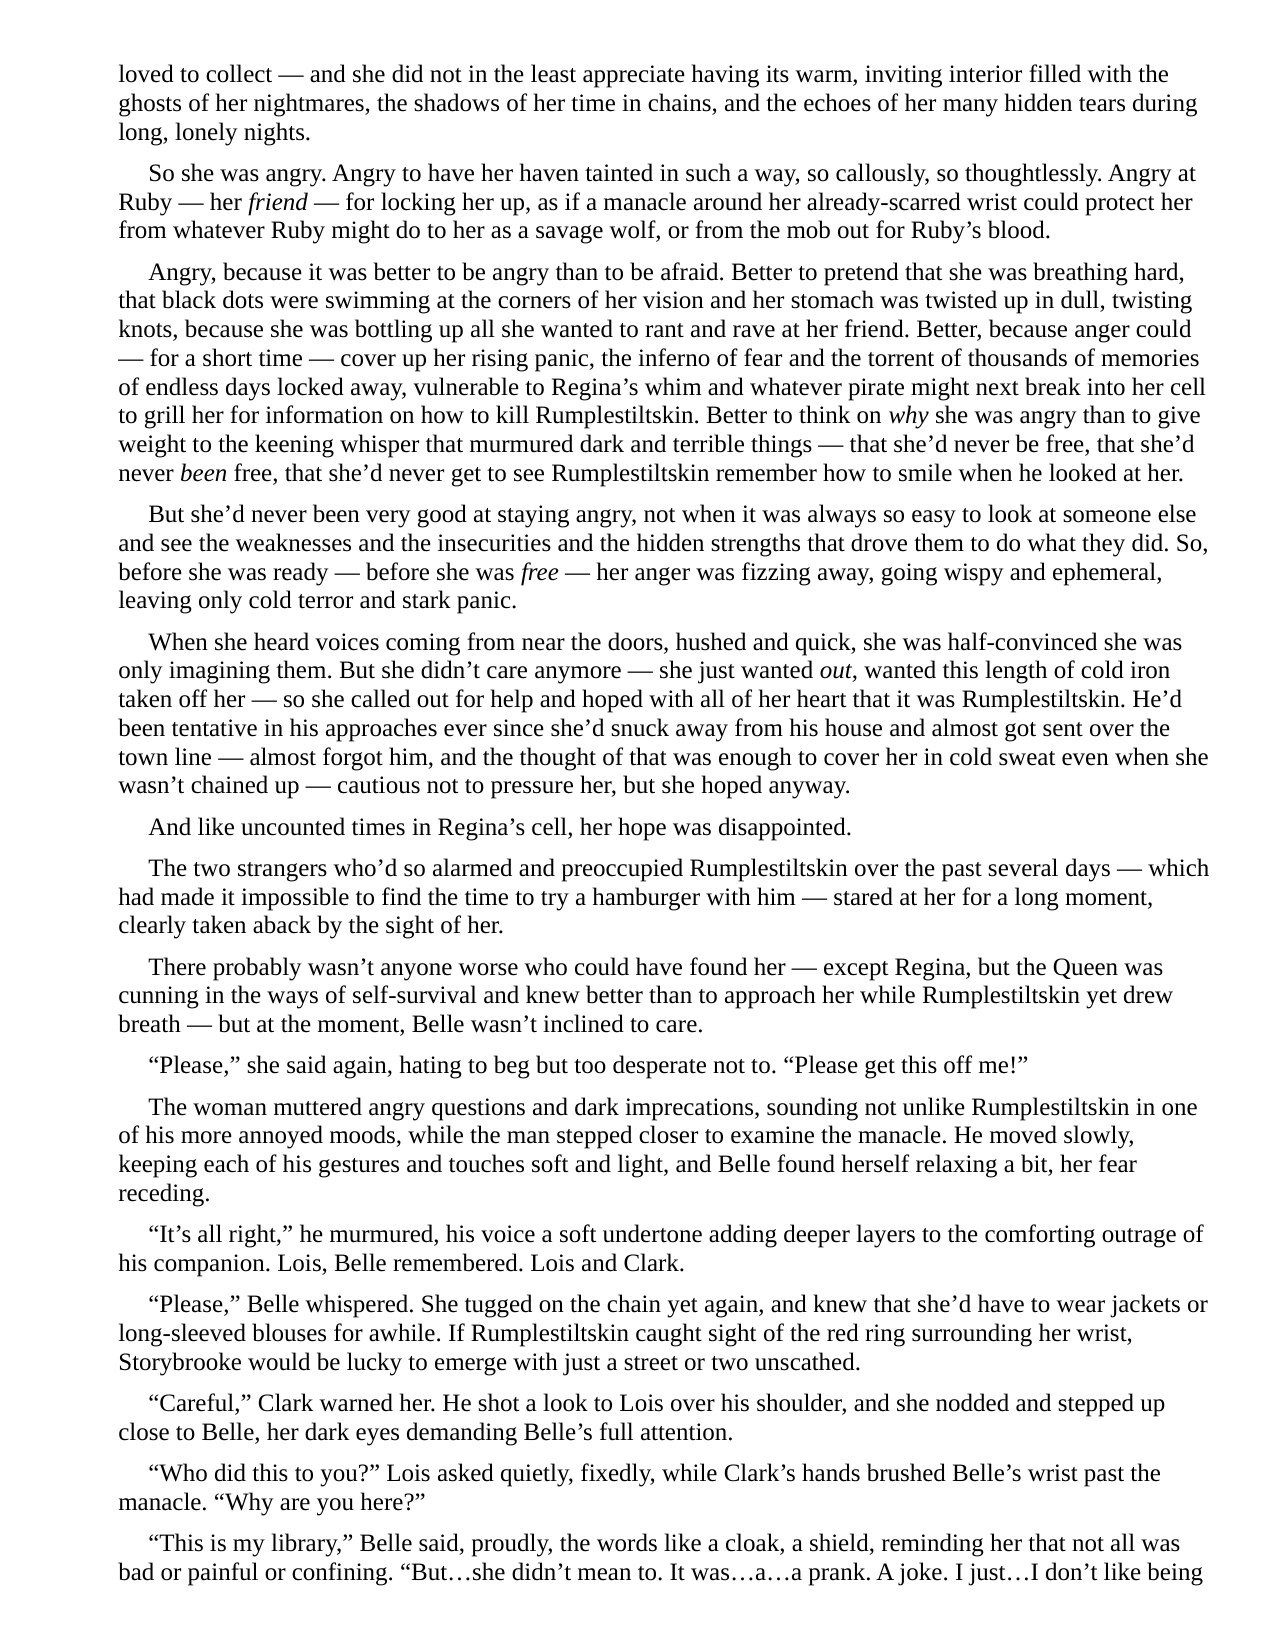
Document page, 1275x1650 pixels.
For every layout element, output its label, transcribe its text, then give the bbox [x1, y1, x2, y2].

text The two strangers who’d so alarmed and preoccupied Rumplestiltskin over the past several days — which had made it impossible to find the time to try a hamburger with him — stared at her for a long moment, clearly taken aback by the sight of her. [118, 853, 1216, 939]
text But she’d never been very good at staying angry, not when it was always so easy to look at someone else and see the weaknesses and the insecurities and the hidden strengths that drove them to do what they did. So, before she was ready — before she was free — her anger was fizzing away, going wispy and ephemeral, leaving only cold terror and stark panic. [118, 499, 1216, 614]
text “It’s all right,” he murmured, his voice a soft undertone adding deeper layers to the comforting outrage of his companion. Lois, Belle remembered. Lois and Clark. [118, 1219, 1216, 1277]
text “Careful,” Clark warned her. He shot a look to Lois over his shoulder, and she nodded and stepped up close to Belle, her dark eyes demanding Belle’s full attention. [118, 1388, 1216, 1445]
text “Please,” Belle whispered. She tugged on the chain yet again, and knew that she’d have to wear jackets or long-sleeved blouses for awhile. If Rumplestiltskin caught sight of the red ring surrounding her wrist, Storybrooke would be lucky to emerge with just a street or two unscathed. [118, 1289, 1216, 1375]
text And like uncounted times in Regina’s cell, her hope was disappointed. [118, 812, 1216, 840]
text “Who did this to you?” Lois asked quietly, fixedly, while Clark’s hands brushed Belle’s wrist past the manacle. “Why are you here?” [118, 1458, 1216, 1515]
text loved to collect — and she did not in the least appreciate having its warm, inviting interior filled with the ghosts of her nightmares, the shadows of her time in chains, and the echoes of her many hidden tears during long, lonely nights. [118, 59, 1216, 145]
text When she heard voices coming from near the doors, hushed and quick, she was half-convinced she was only imagining them. But she didn’t care anymore — she just wanted out, wanted this length of cold iron taken off her — so she called out for help and hoped with all of her heart that it was Rumplestiltskin. He’d been tentative in his approaches ever since she’d snuck away from his house and almost got sent over the town line — almost forgot him, and the thought of that was enough to cover her in cold sweat even when she wasn’t chained up — cautious not to pressure her, but she hoped anyway. [118, 627, 1216, 799]
text There probably wasn’t anyone worse who could have found her — except Regina, but the Queen was cunning in the ways of self-survival and knew better than to approach her while Rumplestiltskin yet drew breath — but at the moment, Belle wasn’t inclined to care. [118, 952, 1216, 1038]
text The woman muttered angry questions and dark imprecations, sounding not unlike Rumplestiltskin in one of his more annoyed moods, while the man stepped closer to examine the manacle. He moved slowly, keeping each of his gestures and touches soft and light, and Belle found herself relaxing a bit, her fear receding. [118, 1092, 1216, 1207]
text Angry, because it was better to be angry than to be afraid. Better to pretend that she was breathing hard, that black dots were swimming at the corners of her vision and her stomach was twisted up in dull, twisting knots, because she was bottling up all she wanted to rant and rave at her friend. Better, because anger could — for a short time — cover up her rising panic, the inferno of fear and the torrent of thousands of memories of endless days locked away, vulnerable to Regina’s whim and whatever pirate might next break into her cell to grill her for information on how to kill Rumplestiltskin. Better to think on why she was angry than to give weight to the keening whisper that murmured dark and terrible things — that she’d never be free, that she’d never been free, that she’d never get to see Rumplestiltskin remember how to smile when he looked at her. [118, 257, 1216, 487]
text “This is my library,” Belle said, proudly, the words like a cloak, a shield, reminding her that not all was bad or painful or confining. “But…she didn’t mean to. It was…a…a prank. A joke. I just…I don’t like being [118, 1528, 1216, 1585]
text “Please,” she said again, hating to beg but too desperate not to. “Please get this off me!” [118, 1050, 1216, 1079]
text So she was angry. Angry to have her haven tainted in such a way, so callously, so thoughtlessly. Angry at Ruby — her friend — for locking her up, as if a manacle around her already-scarred wrist could protect her from whatever Ruby might do to her as a savage wolf, or from the mob out for Ruby’s blood. [118, 158, 1216, 244]
